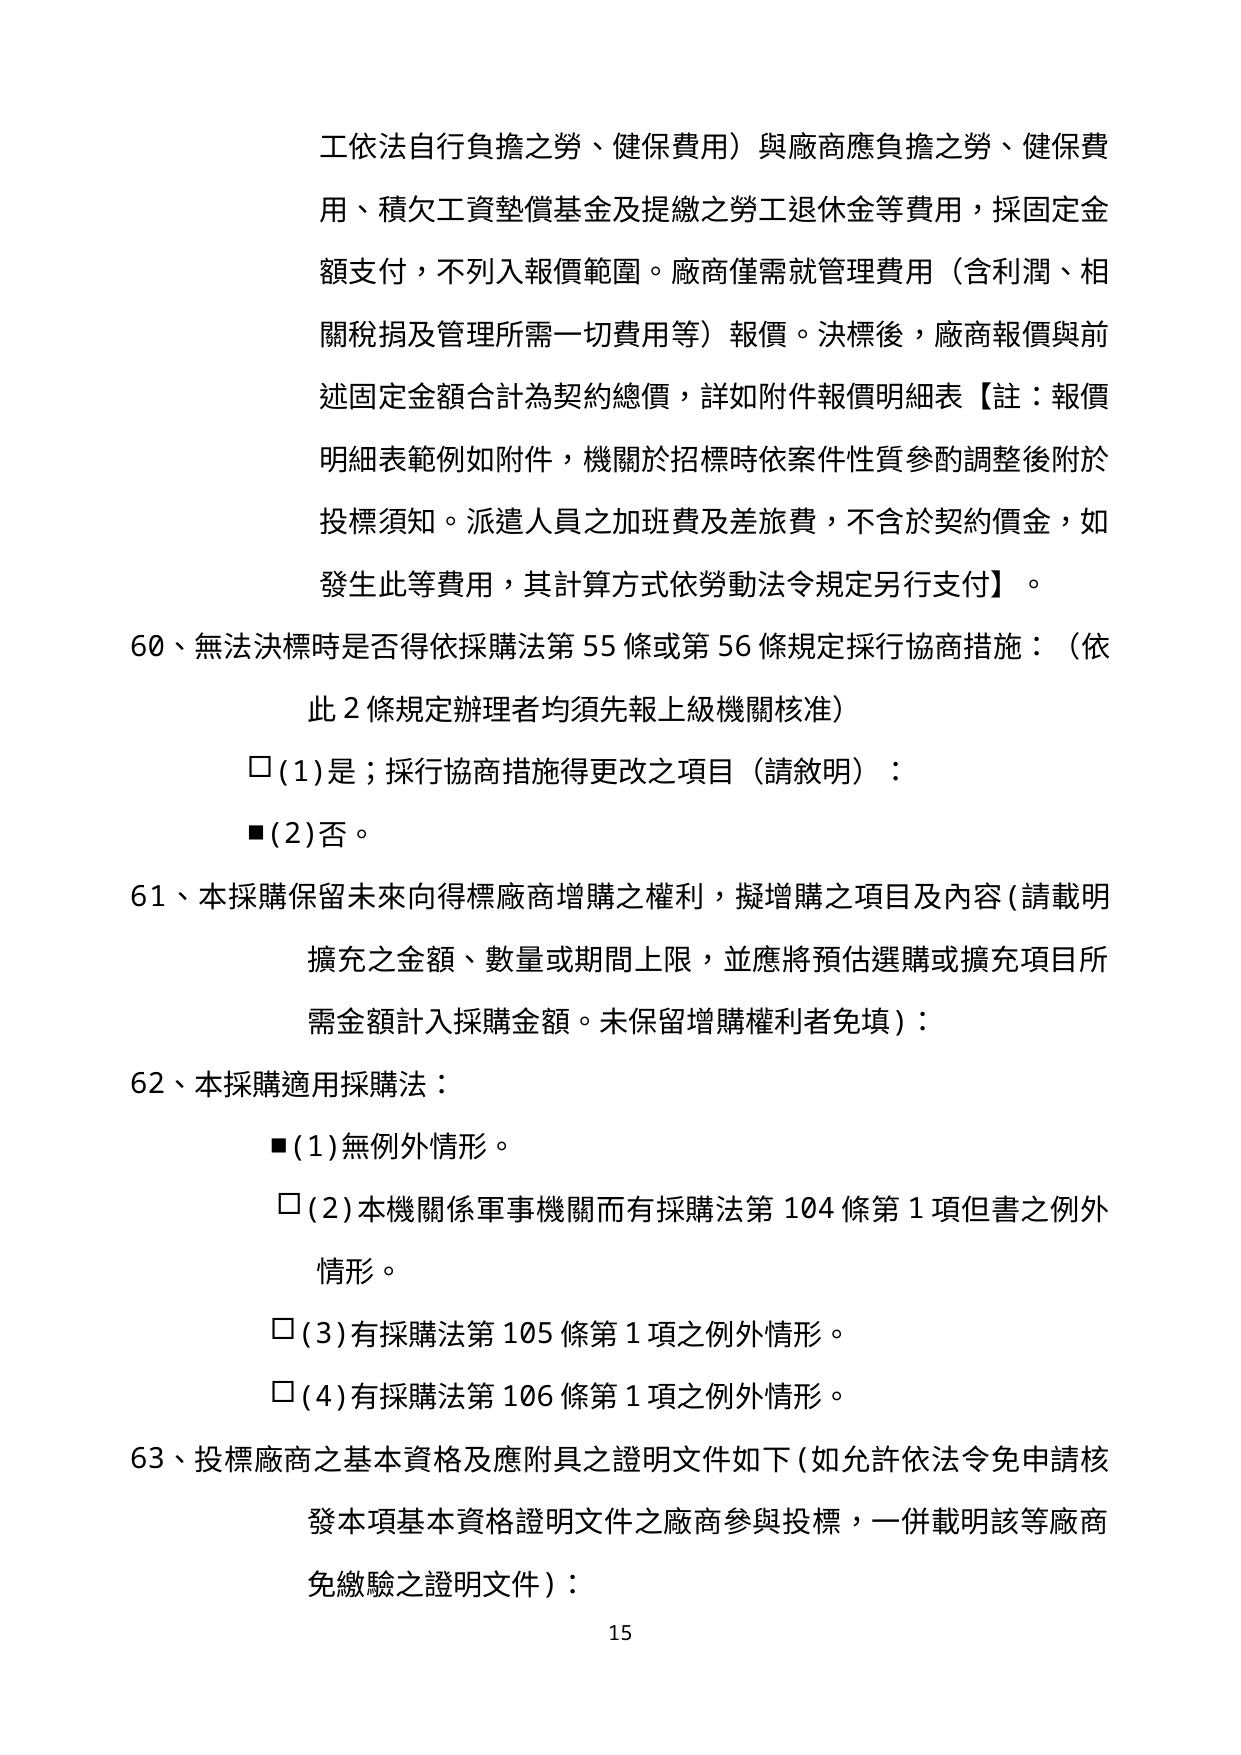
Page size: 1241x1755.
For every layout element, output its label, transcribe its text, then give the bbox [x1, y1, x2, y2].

text ■(1)無例外情形。 [130, 1103, 1110, 1166]
list 本採購保留未來向得標廠商增購之權利，擬增購之項目及內容(請載明擴充之金額、數量或期間上限，並應將預估選購或擴充項目所需金額計入採購金額。未保留增購權利者免填)： [130, 853, 1110, 1041]
text (2)本機關係軍事機關而有採購法第104條第1項但書之例外情形。 [130, 1166, 1110, 1291]
list 投標廠商之基本資格及應附具之證明文件如下(如允許依法令免申請核發本項基本資格證明文件之廠商參與投標，一併載明該等廠商免繳驗之證明文件)： [130, 1416, 1110, 1603]
text (3)有採購法第105條第1項之例外情形。 [130, 1291, 1110, 1353]
text (1)是；採行協商措施得更改之項目（請敘明）： [247, 728, 1110, 791]
list 本採購適用採購法： [130, 1041, 1110, 1103]
text 工依法自行負擔之勞、健保費用）與廠商應負擔之勞、健保費用、積欠工資墊償基金及提繳之勞工退休金等費用，採固定金額支付，不列入報價範圍。廠商僅需就管理費用（含利潤、相關稅捐及管理所需一切費用等）報價。決標後，廠商報價與前述固定金額合計為契約總價，詳如附件報價明細表【註：報價明細表範例如附件，機關於招標時依案件性質參酌調整後附於投標須知。派遣人員之加班費及差旅費，不含於契約價金，如發生此等費用，其計算方式依勞動法令規定另行支付】。 [247, 103, 1110, 603]
list 無法決標時是否得依採購法第55條或第56條規定採行協商措施：（依此2條規定辦理者均須先報上級機關核准） [130, 603, 1110, 728]
text (4)有採購法第106條第1項之例外情形。 [130, 1353, 1110, 1416]
text ■(2)否。 [247, 791, 1110, 853]
